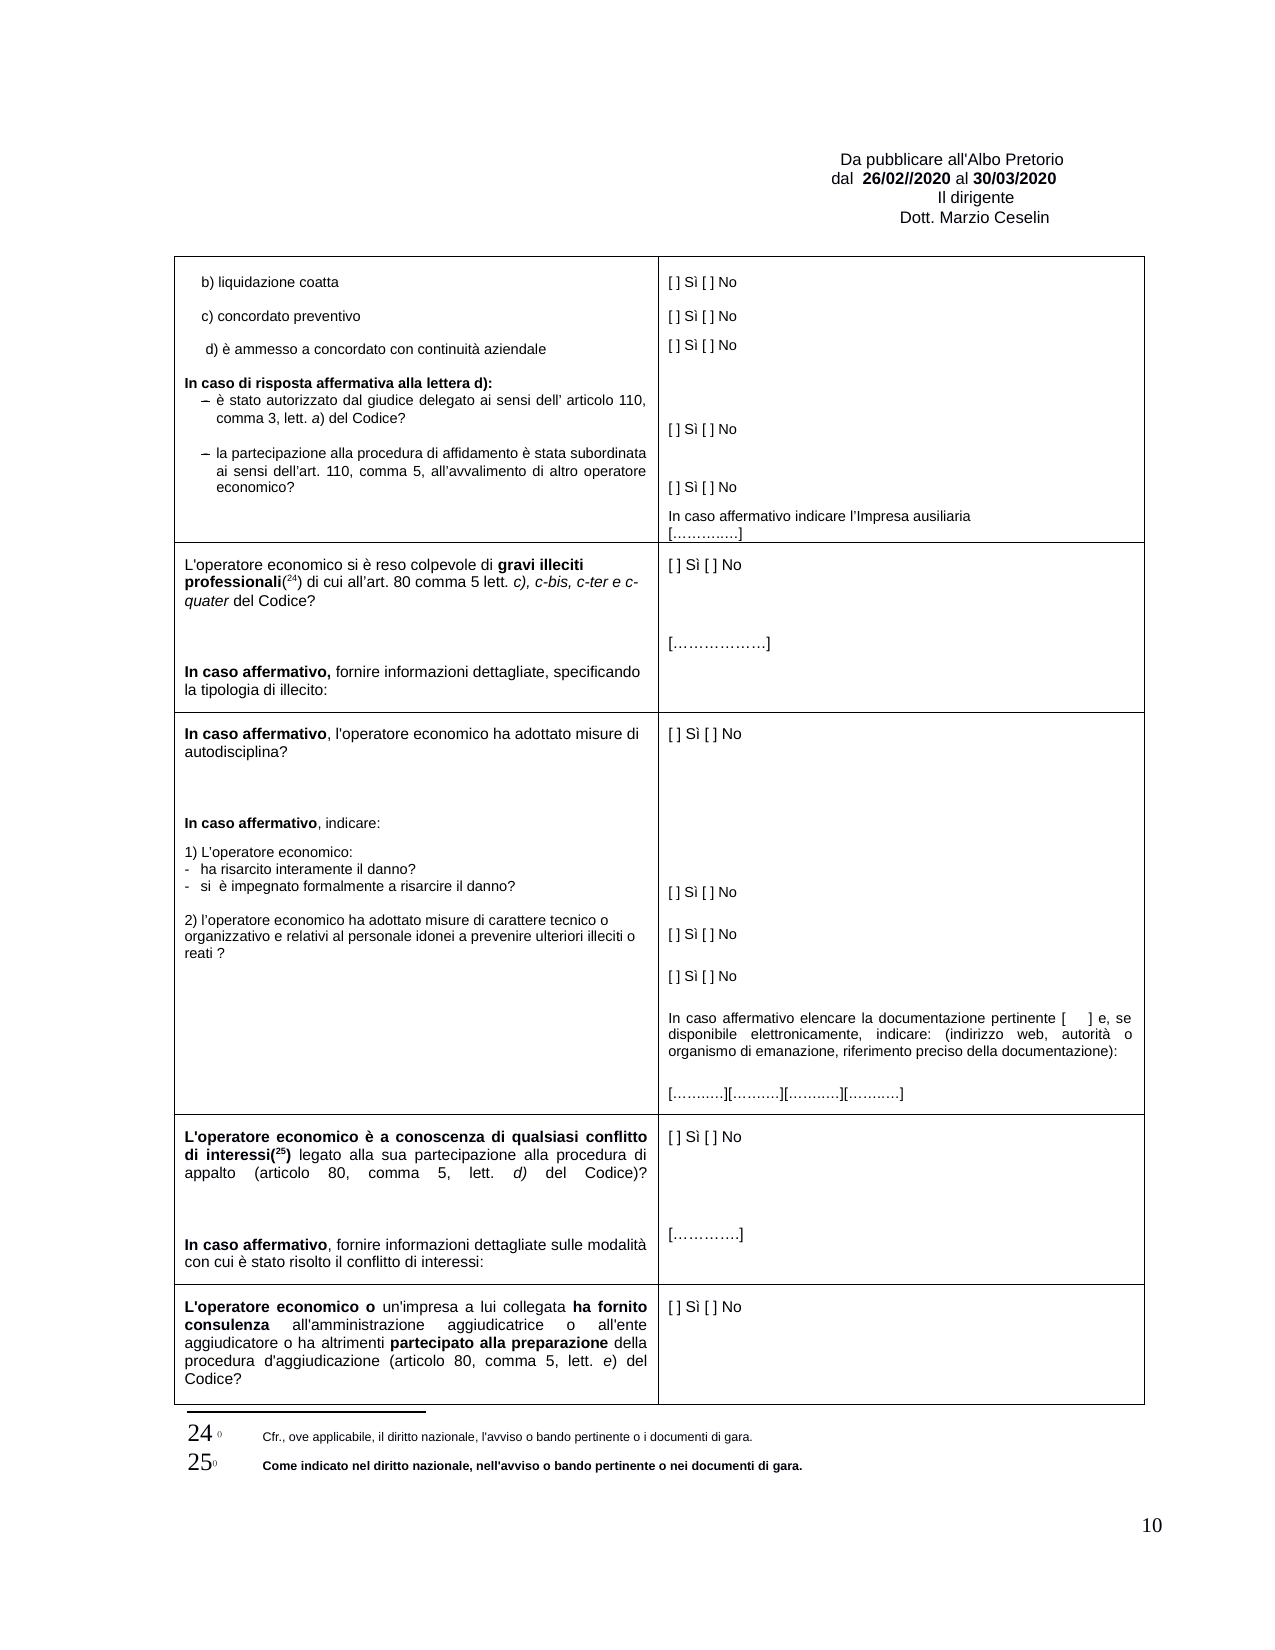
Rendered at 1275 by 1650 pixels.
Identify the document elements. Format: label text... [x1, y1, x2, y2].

table_cell L'operatore economico o un'impresa a lui collegata ha fornito consulenza all'amministrazione aggiudicatrice o all'ente aggiudicatore o ha altrimenti partecipato alla preparazione della procedura d'aggiudicazione (articolo 80, comma 5, lett. e) del Codice? [175, 1285, 658, 1404]
table_cell [ ] Sì [ ] No [ ] Sì [ ] No [ ] Sì [ ] No [ ] Sì [ ] No In caso affermativo elencare la documentazione pertinente [ ] e, se disponibile elettronicamente, indicare: (indirizzo web, autorità o organismo di emanazione, riferimento preciso della documentazione): [……..…][…….…][……..…][……..…] [659, 713, 1144, 1114]
table_cell In caso affermativo, l'operatore economico ha adottato misure di autodisciplina? In caso affermativo, indicare: 1) L’operatore economico: - ha risarcito interamente il danno? - si è impegnato formalmente a risarcire il danno? 2) l’operatore economico ha adottato misure di carattere tecnico o organizzativo e relativi al personale idonei a prevenire ulteriori illeciti o reati ? [175, 713, 658, 1114]
table_cell L'operatore economico è a conoscenza di qualsiasi conflitto di interessi() legato alla sua partecipazione alla procedura di appalto (articolo 80, comma 5, lett. d) del Codice)? In caso affermativo, fornire informazioni dettagliate sulle modalità con cui è stato risolto il conflitto di interessi: [175, 1115, 658, 1284]
table_cell [ ] Sì [ ] No [ ] Sì [ ] No [ ] Sì [ ] No [ ] Sì [ ] No [ ] Sì [ ] No In caso affermativo indicare l’Impresa ausiliaria [………..…] [659, 257, 1144, 542]
table_cell [ ] Sì [ ] No [659, 1285, 1144, 1404]
table_cell L'operatore economico si è reso colpevole di gravi illeciti professionali() di cui all’art. 80 comma 5 lett. c), c-bis, c-ter e c-quater del Codice? In caso affermativo, fornire informazioni dettagliate, specificando la tipologia di illecito: [175, 543, 658, 712]
table_cell [ ] Sì [ ] No [………….] [659, 1115, 1144, 1284]
table_cell b) liquidazione coatta c) concordato preventivo d) è ammesso a concordato con continuità aziendale In caso di risposta affermativa alla lettera d): è stato autorizzato dal giudice delegato ai sensi dell’ articolo 110, comma 3, lett. a) del Codice? la partecipazione alla procedura di affidamento è stata subordinata ai sensi dell’art. 110, comma 5, all’avvalimento di altro operatore economico? [175, 257, 658, 542]
table_cell [ ] Sì [ ] No [………………] [659, 543, 1144, 712]
